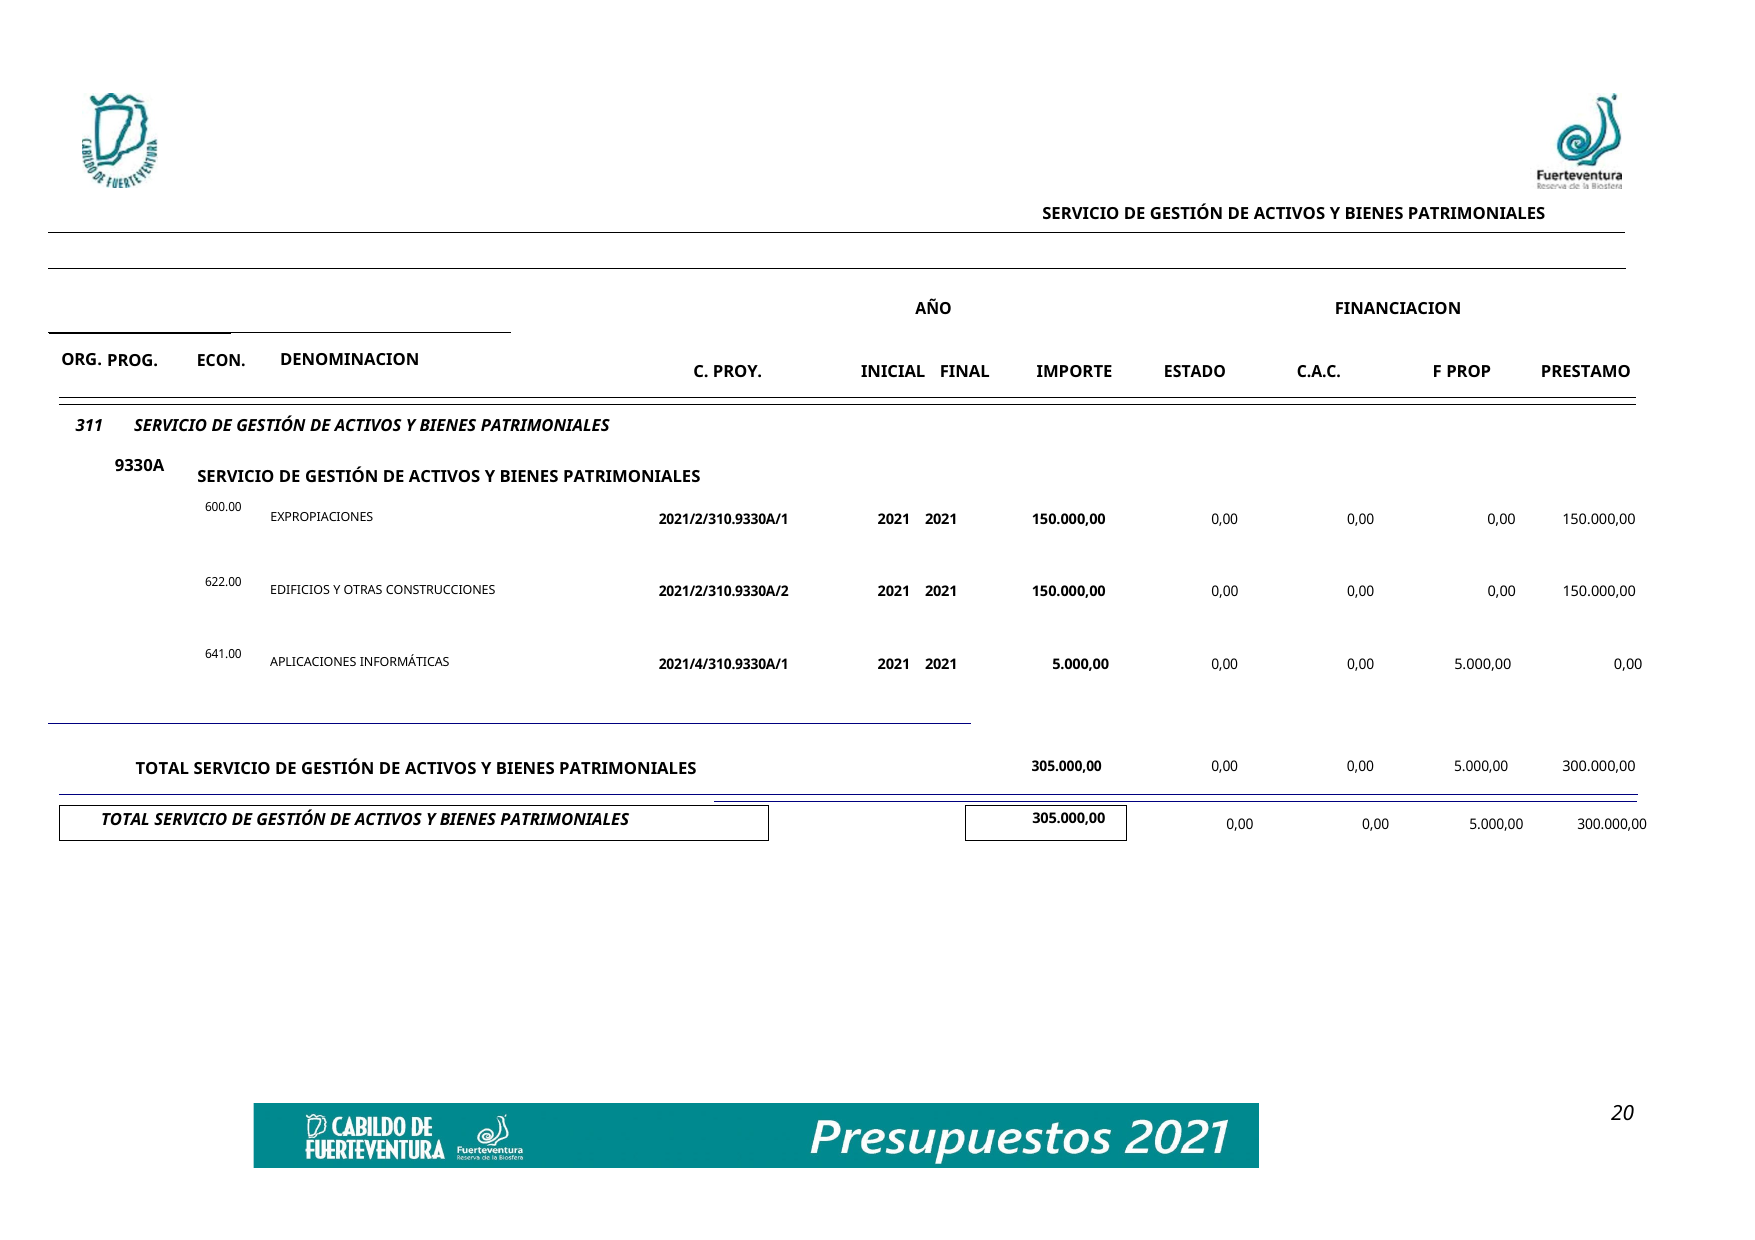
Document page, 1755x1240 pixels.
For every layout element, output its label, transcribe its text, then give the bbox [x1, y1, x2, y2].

text 150.000,00 [1562, 509, 1662, 528]
text PRESTAMO [1541, 359, 1662, 382]
text 9330A [114, 454, 176, 477]
text 5.000,00 [1052, 654, 1124, 674]
text EXPROPIACIONES [270, 508, 383, 526]
text C. PROY. INICIAL FINAL [693, 359, 1016, 382]
text SERVICIO DE GESTIÓN DE ACTIVOS Y BIENES PATRIMONIALES [197, 465, 1662, 488]
subtitle [966, 806, 1126, 840]
text ESTADO C.A.C. F PROP [1164, 359, 1501, 382]
text FINANCIACION [1334, 297, 1662, 319]
text 150.000,00 [1562, 581, 1662, 601]
text IMPORTE [1036, 359, 1124, 382]
text 150.000,00 [1032, 581, 1124, 601]
text TOTAL SERVICIO DE GESTIÓN DE ACTIVOS Y BIENES PATRIMONIALES [101, 807, 768, 830]
subtitle 0,00 0,00 0,00 [1211, 581, 1520, 601]
text TOTAL SERVICIO DE GESTIÓN DE ACTIVOS Y BIENES PATRIMONIALES 305.000,00 0,00 0,00 5.000,00 300.000,00 [135, 756, 1662, 779]
text AÑO [48, 296, 951, 319]
text 150.000,00 [1032, 509, 1124, 528]
text 600.00 [48, 498, 242, 515]
subtitle SERVICIO DE GESTIÓN DE ACTIVOS Y BIENES PATRIMONIALES [1042, 201, 1662, 224]
text APLICACIONES INFORMÁTICAS [270, 653, 468, 671]
subtitle ORG. PROG. ECON. DENOMINACION [61, 347, 436, 371]
text 0,00 [1614, 654, 1662, 674]
subtitle [60, 806, 768, 840]
subtitle 0,00 0,00 0,00 [1211, 509, 1520, 528]
text 641.00 [48, 645, 241, 662]
text 622.00 [48, 573, 241, 590]
subtitle [769, 814, 965, 834]
subtitle 2021/4/310.9330A/1 2021 2021 [658, 654, 979, 674]
subtitle 2021/2/310.9330A/2 2021 2021 [658, 581, 979, 601]
subtitle 2021/2/310.9330A/1 2021 2021 [658, 509, 979, 528]
subtitle 0,00 0,00 5.000,00 [1211, 654, 1520, 674]
text EDIFICIOS Y OTRAS CONSTRUCCIONES [270, 581, 523, 598]
list SERVICIO DE GESTIÓN DE ACTIVOS Y BIENES PATRIMONIALES [75, 414, 1662, 437]
subtitle 0,00 0,00 5.000,00 300.000,00 [1127, 814, 1647, 834]
text 305.000,00 [1032, 808, 1126, 827]
